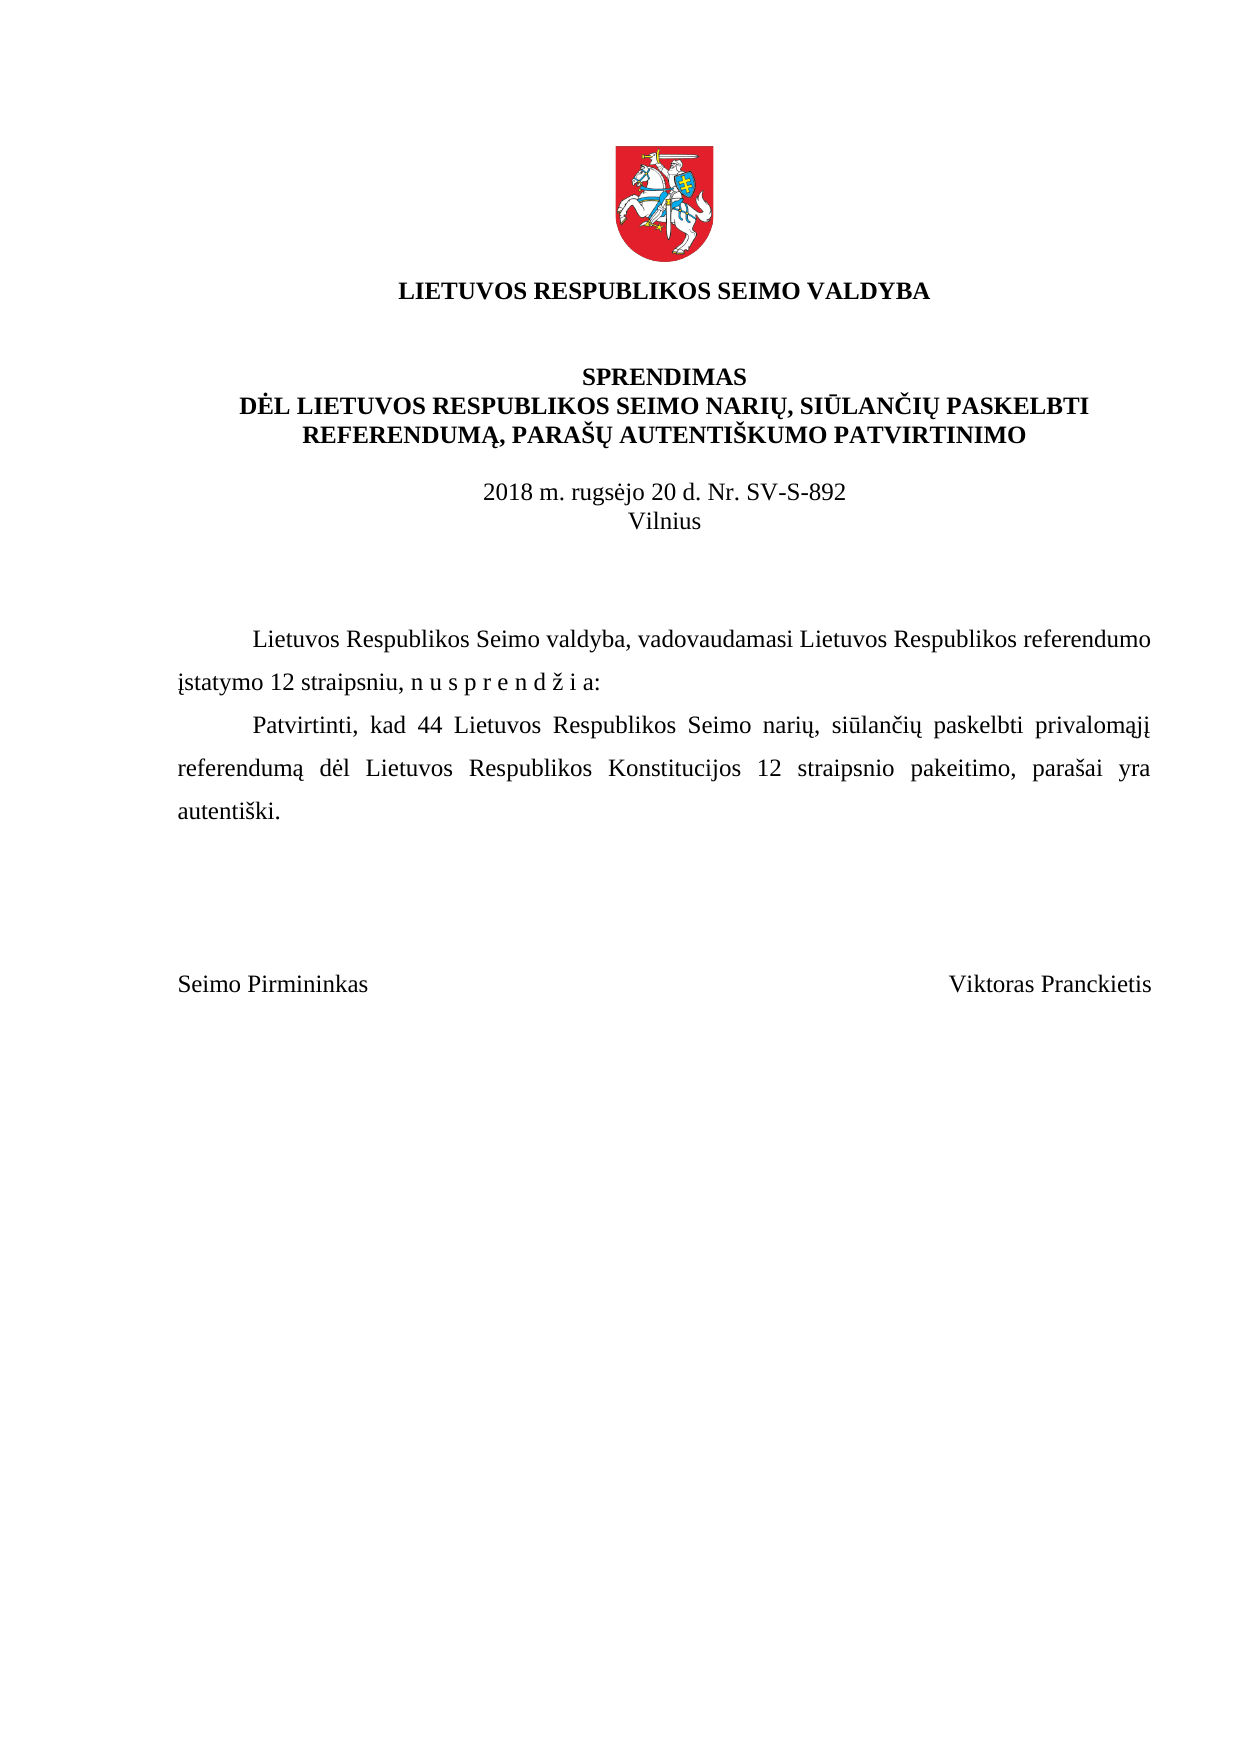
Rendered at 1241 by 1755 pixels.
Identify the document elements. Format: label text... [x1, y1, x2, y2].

text Lietuvos Respublikos Seimo valdyba, vadovaudamasi Lietuvos Respublikos referendumo įstatymo 12 straipsniu, nusprendžia: [177, 624, 1152, 696]
text Seimo Pirmininkas Viktoras Pranckietis [177, 969, 1152, 998]
text 2018 m. rugsėjo 20 d. Nr. SV-S-892 [177, 477, 1152, 506]
text DĖL LIETUVOS RESPUBLIKOS SEIMO NARIŲ, SIŪLANČIŲ PASKELBTI REFERENDUMĄ, PARAŠŲ AUTENTIŠKUMO PATVIRTINIMO [177, 391, 1152, 448]
text Vilnius [177, 506, 1152, 535]
text Patvirtinti, kad 44 Lietuvos Respublikos Seimo narių, siūlančių paskelbti privalomąjį referendumą dėl Lietuvos Respublikos Konstitucijos 12 straipsnio pakeitimo, parašai yra autentiški. [177, 710, 1152, 825]
text SPRENDIMAS [177, 362, 1152, 391]
text LIETUVOS RESPUBLIKOS SEIMO VALDYBA [177, 276, 1152, 305]
